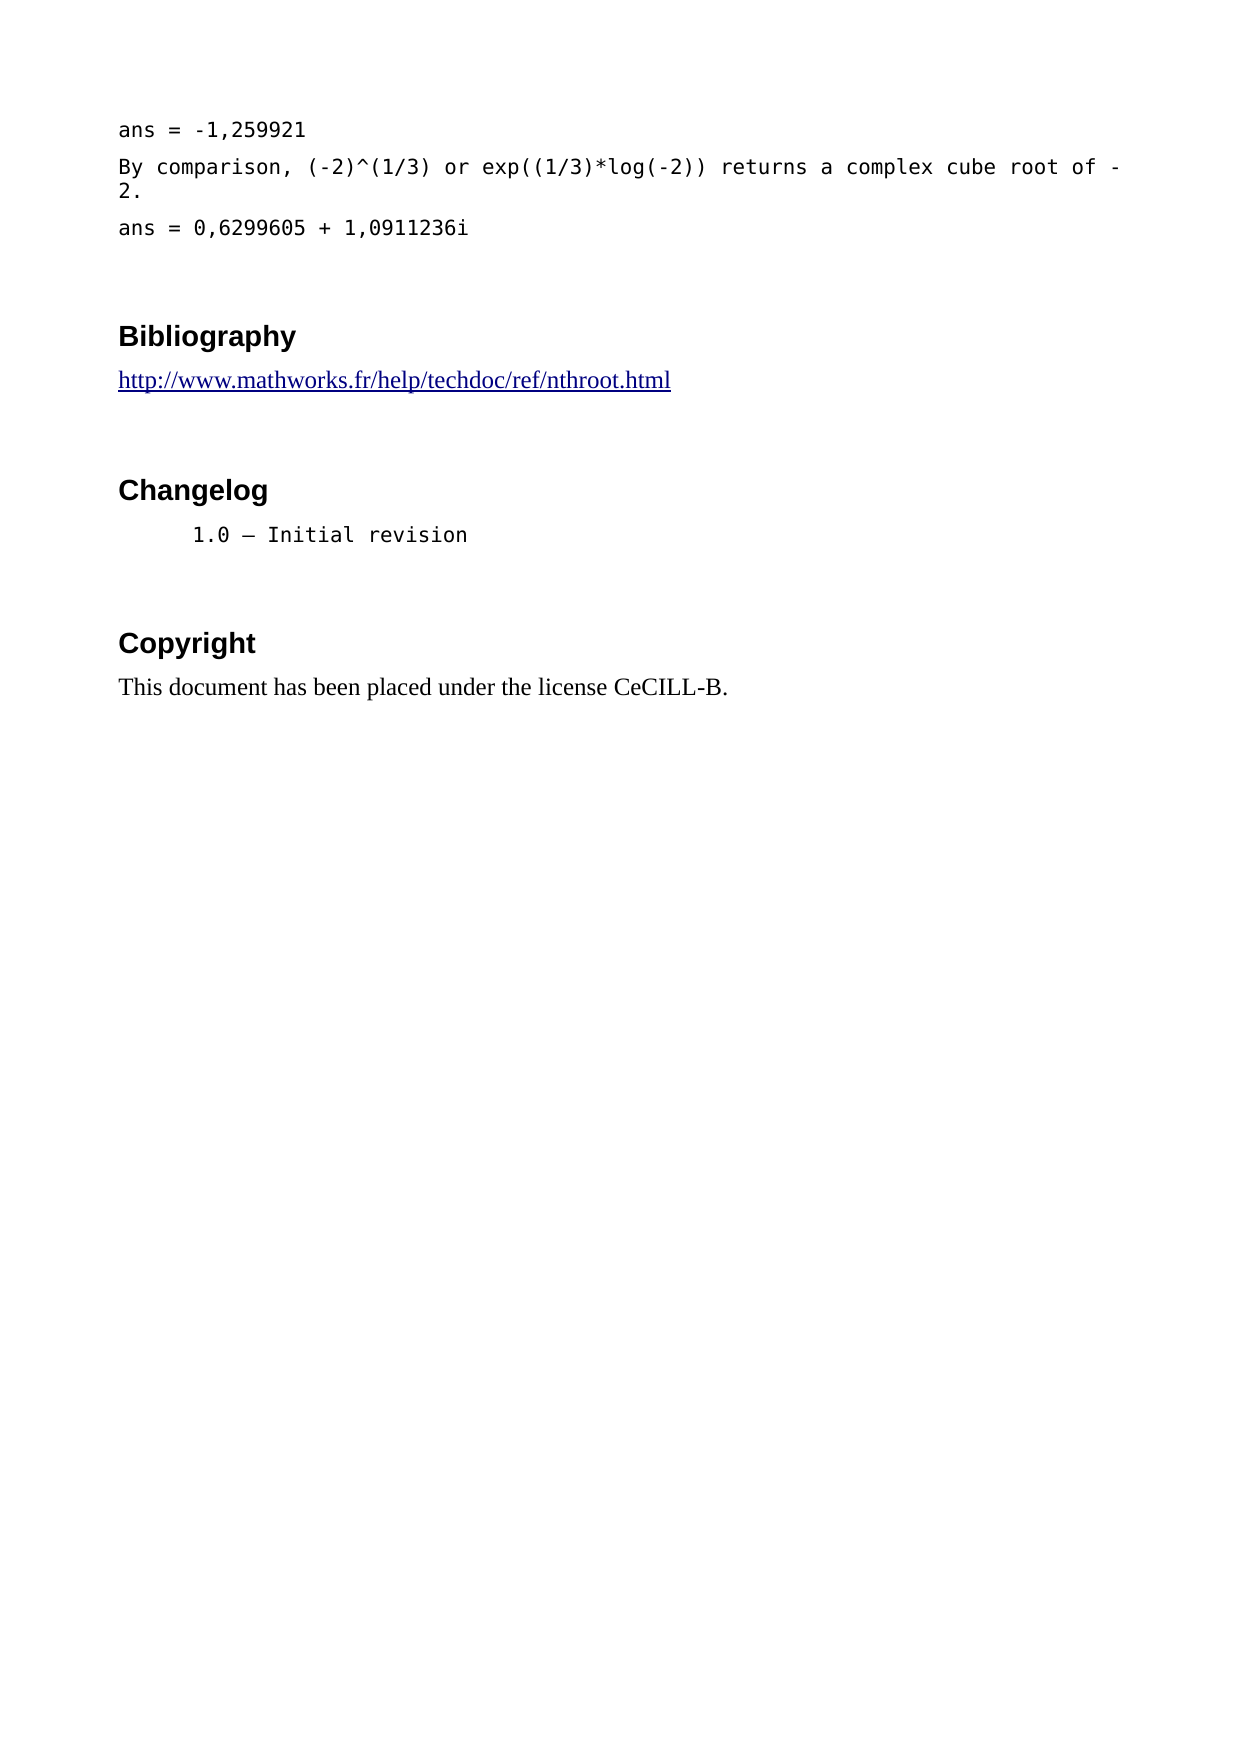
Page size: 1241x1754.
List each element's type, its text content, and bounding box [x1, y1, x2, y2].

text This document has been placed under the license CeCILL-B. [118, 672, 1122, 701]
text http://www.mathworks.fr/help/techdoc/ref/nthroot.html [118, 365, 1122, 394]
text ans = 0,6299605 + 1,0911236i [118, 216, 1122, 240]
subtitle Bibliography [118, 319, 1122, 353]
text ans = -1,259921 [118, 118, 1122, 142]
text By comparison, (-2)^(1/3) or exp((1/3)*log(-2)) returns a complex cube root of -2. [118, 155, 1122, 203]
subtitle Changelog [118, 473, 1122, 506]
subtitle Copyright [118, 626, 1122, 660]
text 1.0 – Initial revision [118, 519, 1122, 548]
